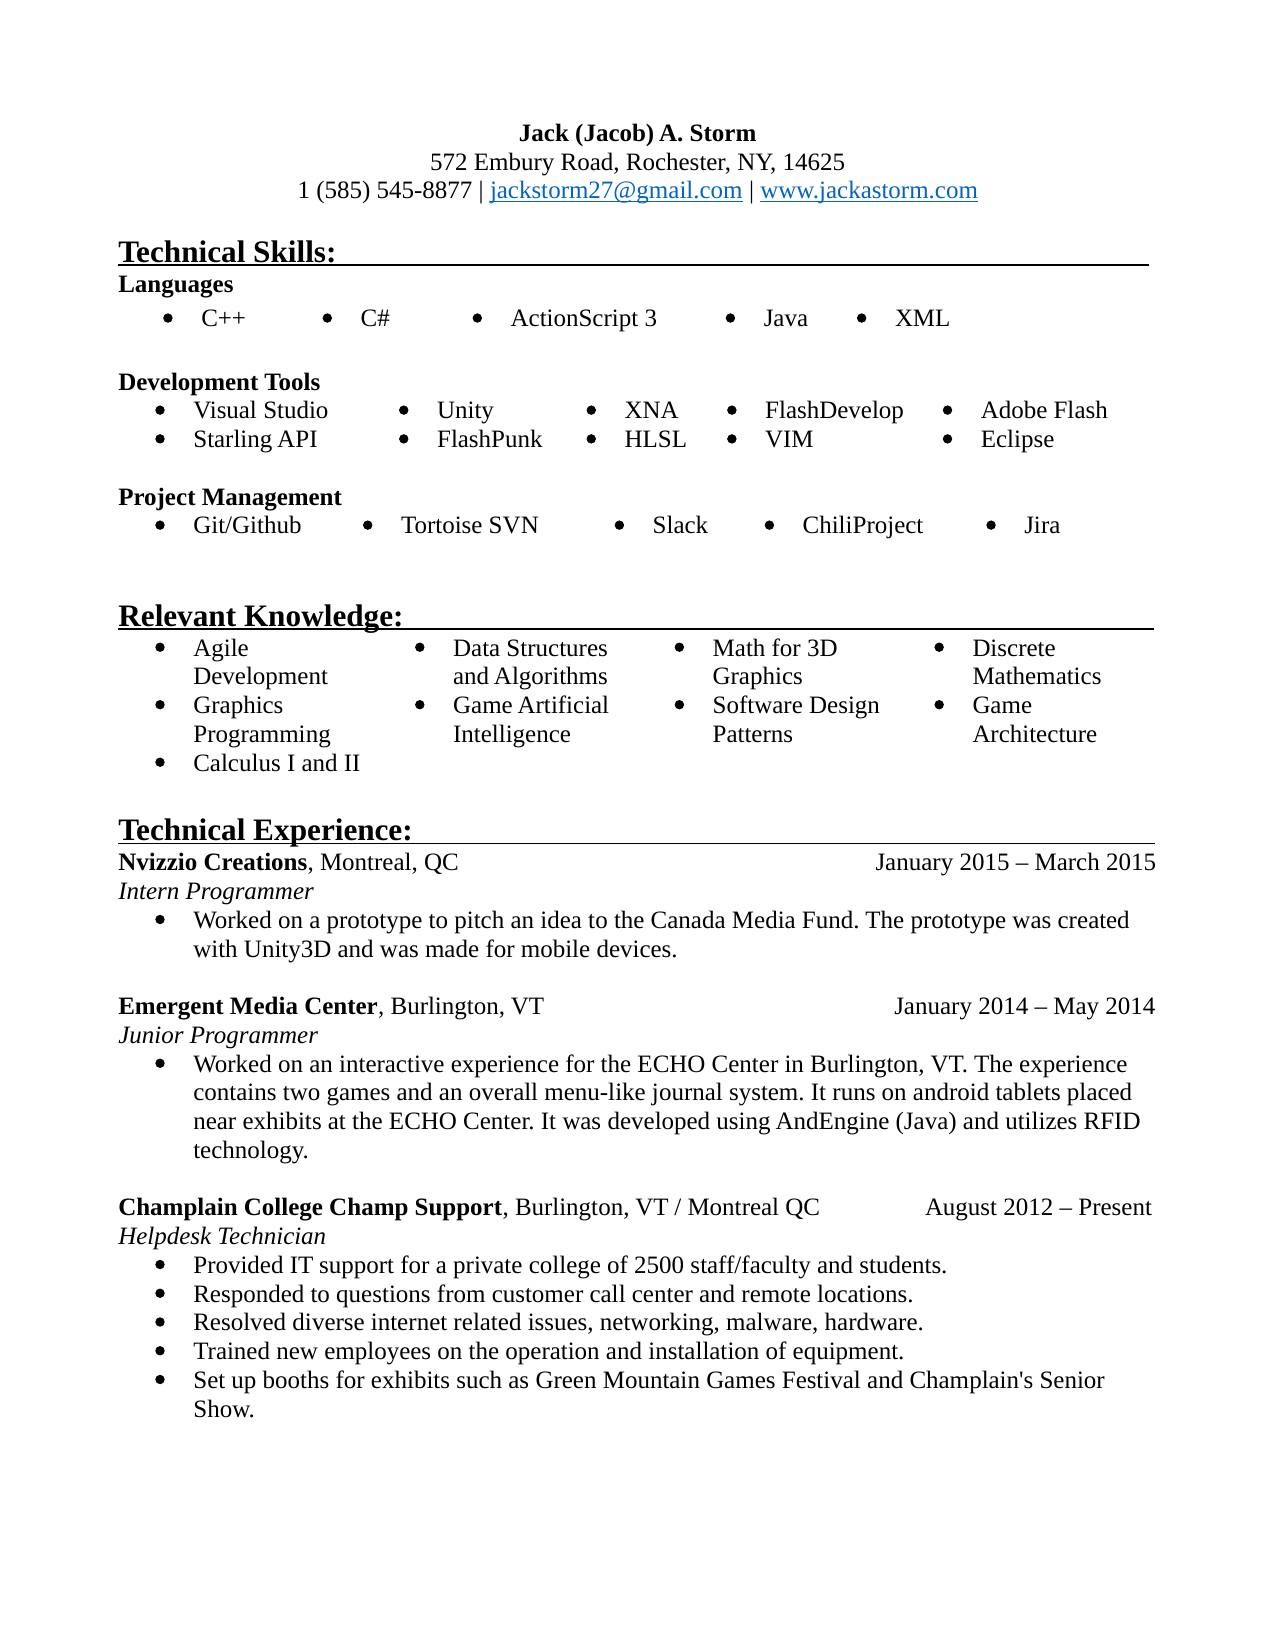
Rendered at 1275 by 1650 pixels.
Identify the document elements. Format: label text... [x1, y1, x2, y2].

list Provided IT support for a private college of 2500 staff/faculty and students. [156, 1250, 1157, 1279]
table_cell VIM [690, 424, 906, 453]
table_header XML [814, 298, 1158, 338]
text 1 (585) 545-8877 | jackstorm27@gmail.com | www.jackastorm.com [118, 176, 1157, 204]
list Resolved diverse internet related issues, networking, malware, hardware. [156, 1307, 1157, 1336]
text Development Tools [118, 367, 1157, 396]
list Responded to questions from customer call center and remote locations. [156, 1279, 1157, 1307]
table_cell [949, 539, 1157, 568]
text 572 Embury Road, Rochester, NY, 14625 [118, 147, 1157, 176]
table_cell Calculus I and II [118, 748, 378, 783]
list Trained new employees on the operation and installation of equipment. [156, 1336, 1157, 1365]
table_cell Game Artificial Intelligence [378, 690, 637, 748]
table_header ActionScript 3 [430, 298, 683, 338]
text Technical Skills: Languages [118, 233, 1157, 298]
table_cell [378, 748, 637, 783]
text Intern Programmer [118, 876, 1157, 905]
table_header Visual Studio [118, 396, 362, 424]
table_cell Starling API [118, 424, 362, 453]
table_header C++ [120, 298, 279, 338]
table_header Jira [949, 511, 1157, 539]
table_cell Graphics Programming [118, 690, 378, 748]
table_cell [897, 748, 1157, 783]
text Emergent Media Center, Burlington, VT January 2014 – May 2014 [118, 991, 1157, 1020]
table_cell [578, 539, 727, 568]
table_header FlashDevelop [690, 396, 906, 424]
table_cell [326, 539, 577, 568]
text Technical Experience: [118, 811, 1157, 847]
text Project Management [118, 482, 1157, 511]
table_cell Game Architecture [897, 690, 1157, 748]
table_cell [638, 748, 897, 783]
text Champlain College Champ Support, Burlington, VT / Montreal QC August 2012 – Present [118, 1192, 1157, 1221]
table_header Unity [362, 396, 549, 424]
table_cell Software Design Patterns [638, 690, 897, 748]
table_header Tortoise SVN [326, 511, 577, 539]
table_cell [118, 539, 326, 568]
list Worked on a prototype to pitch an idea to the Canada Media Fund. The prototype was created with Unity3D and was made for mobile devices. [156, 905, 1157, 962]
table_cell Eclipse [906, 424, 1157, 453]
table_header Agile Development [118, 633, 378, 690]
text Helpdesk Technician [118, 1221, 1157, 1250]
table_header Math for 3D Graphics [638, 633, 897, 690]
table_cell FlashPunk [362, 424, 549, 453]
table_header C# [280, 298, 430, 338]
list Set up booths for exhibits such as Green Mountain Games Festival and Champlain's Senior Show. [156, 1365, 1157, 1422]
list Worked on an interactive experience for the ECHO Center in Burlington, VT. The experience contains two games and an overall menu-like journal system. It runs on android tablets placed near exhibits at the ECHO Center. It was developed using AndEngine (Java) and utilizes RFID technology. [156, 1049, 1157, 1164]
text Jack (Jacob) A. Storm [118, 118, 1157, 147]
table_header Slack [578, 511, 727, 539]
table_header XNA [549, 396, 690, 424]
text Relevant Knowledge: [118, 597, 1157, 633]
table_header Data Structures and Algorithms [378, 633, 637, 690]
table_header Adobe Flash [906, 396, 1157, 424]
table_cell HLSL [549, 424, 690, 453]
table_header Git/Github [118, 511, 326, 539]
table_header Java [683, 298, 814, 338]
table_cell [728, 539, 949, 568]
table_header ChiliProject [728, 511, 949, 539]
text Junior Programmer [118, 1020, 1157, 1049]
table_header Discrete Mathematics [897, 633, 1157, 690]
text Nvizzio Creations, Montreal, QC January 2015 – March 2015 [118, 847, 1157, 876]
